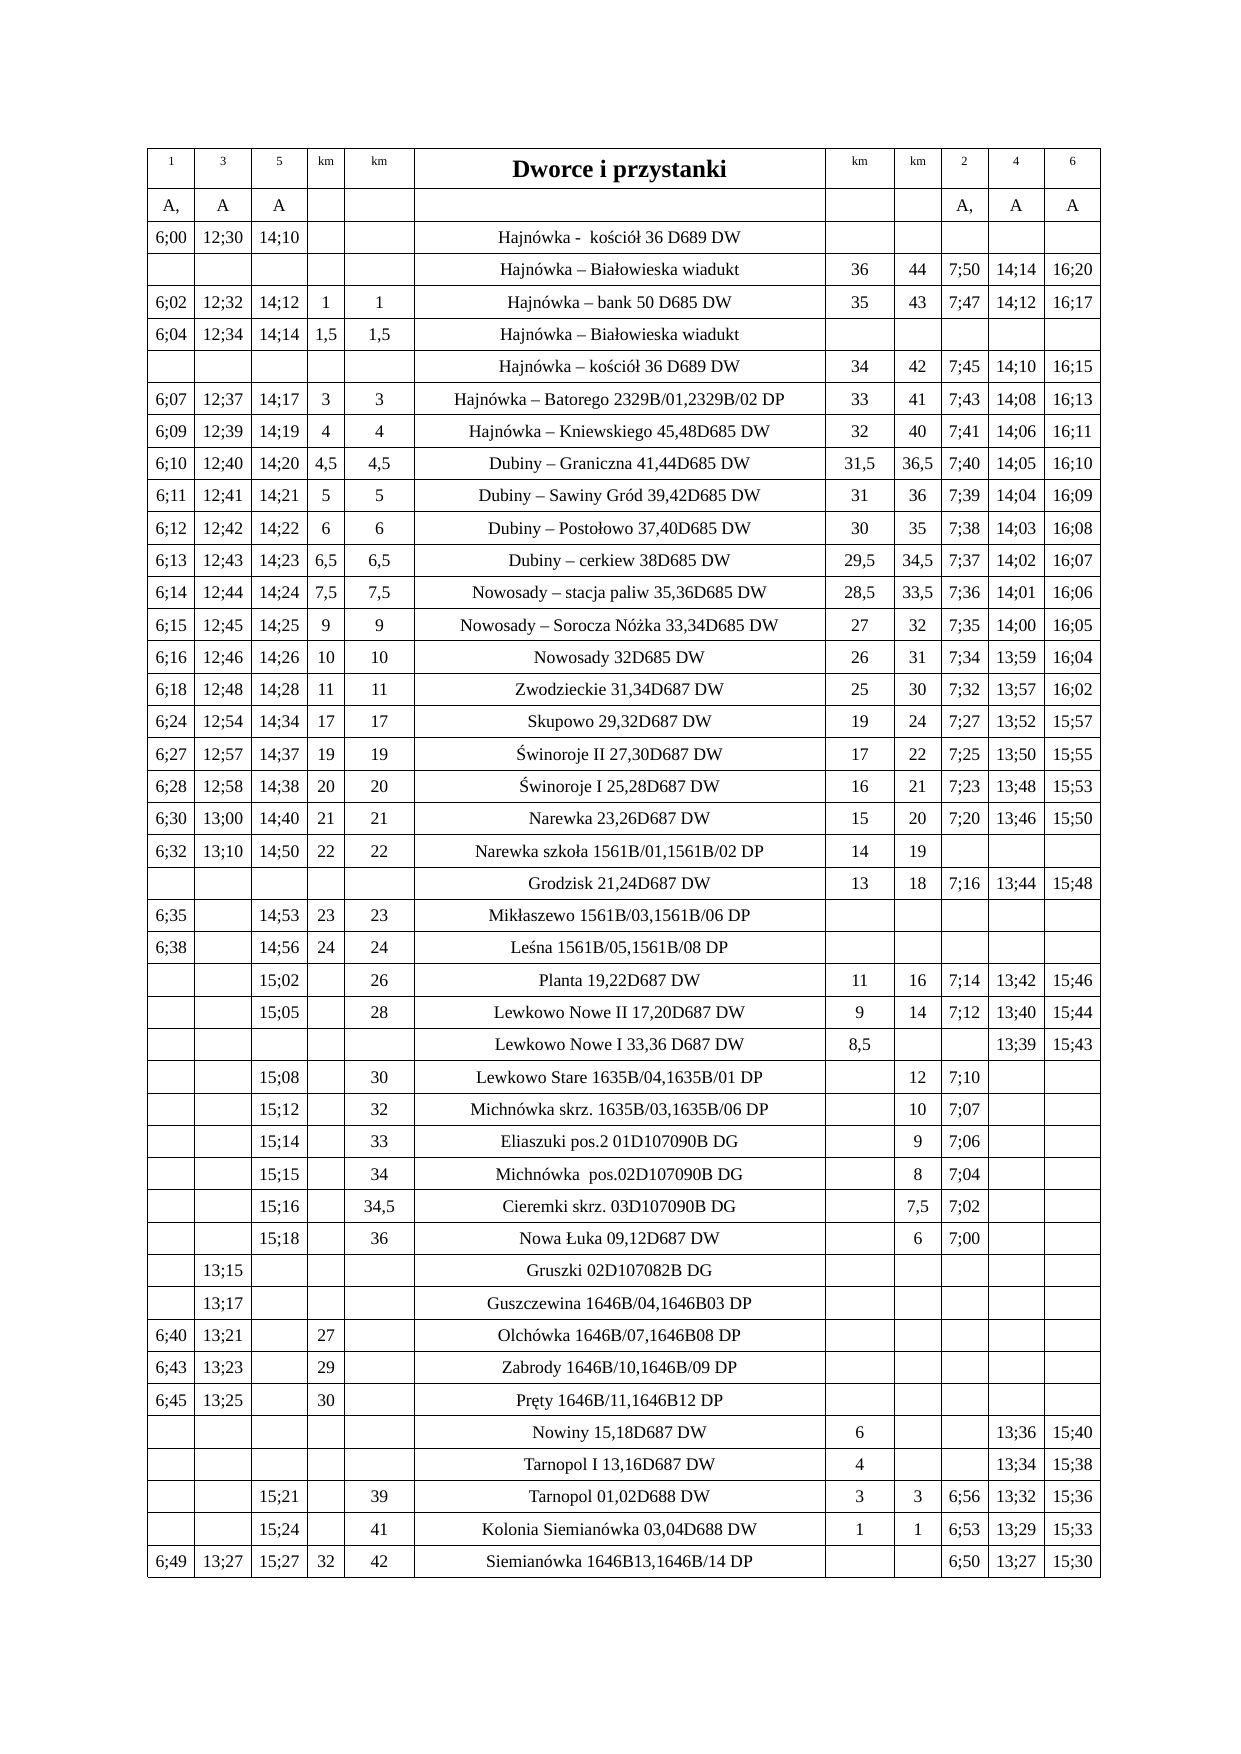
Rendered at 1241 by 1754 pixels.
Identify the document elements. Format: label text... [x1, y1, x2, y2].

table_cell Nowiny 15,18D687 DW [415, 1416, 825, 1448]
table_cell Lewkowo Stare 1635B/04,1635B/01 DP [415, 1061, 825, 1092]
table_cell 12;57 [195, 738, 251, 769]
table_cell Grodzisk 21,24D687 DW [415, 868, 825, 899]
table_cell 14;37 [252, 738, 307, 769]
table_cell 16;20 [1045, 254, 1100, 285]
table_cell 13;25 [195, 1384, 251, 1415]
table_cell [148, 1190, 194, 1222]
table_cell 13;46 [989, 803, 1044, 834]
table_cell 15;14 [252, 1126, 307, 1157]
table_cell [148, 1061, 194, 1092]
table_cell 15;36 [1045, 1481, 1100, 1512]
table_cell [415, 189, 825, 221]
table_header km [308, 149, 344, 188]
table_cell [826, 1384, 894, 1415]
table_cell 12 [895, 1061, 941, 1092]
table_cell [195, 900, 251, 931]
table_cell 14;34 [252, 706, 307, 737]
table_cell [308, 1029, 344, 1060]
table_cell [1045, 1287, 1100, 1318]
table_cell [308, 1190, 344, 1222]
table_cell 40 [895, 415, 941, 447]
table_cell 42 [345, 1546, 414, 1577]
table_cell 14;01 [989, 577, 1044, 608]
table_cell [989, 1094, 1044, 1125]
table_cell 12;46 [195, 641, 251, 673]
table_cell 16;09 [1045, 480, 1100, 511]
table_cell 6;27 [148, 738, 194, 769]
table_cell Narewka 23,26D687 DW [415, 803, 825, 834]
table_cell 1,5 [345, 319, 414, 350]
table_cell [895, 1287, 941, 1318]
table_cell 7;16 [942, 868, 988, 899]
table_cell 7;45 [942, 351, 988, 382]
table_cell 3 [308, 383, 344, 414]
table_cell 14;10 [989, 351, 1044, 382]
table_cell 15;16 [252, 1190, 307, 1222]
table_cell 4,5 [308, 448, 344, 479]
table_cell [1045, 1126, 1100, 1157]
table_header 4 [989, 149, 1044, 188]
table_cell 6 [826, 1416, 894, 1448]
table_cell [148, 1481, 194, 1512]
table_cell 7;37 [942, 545, 988, 576]
table_cell 34 [826, 351, 894, 382]
table_cell 21 [895, 771, 941, 802]
table_cell 15;43 [1045, 1029, 1100, 1060]
table_cell 6,5 [308, 545, 344, 576]
table_cell 12;43 [195, 545, 251, 576]
table_cell [195, 351, 251, 382]
table_cell [252, 1320, 307, 1351]
table_cell 7;02 [942, 1190, 988, 1222]
table_cell 6;49 [148, 1546, 194, 1577]
table_cell 14;21 [252, 480, 307, 511]
table_cell [148, 1223, 194, 1254]
table_cell 17 [826, 738, 894, 769]
table_cell 17 [345, 706, 414, 737]
table_cell [942, 222, 988, 253]
table_cell 12;41 [195, 480, 251, 511]
table_cell 7;25 [942, 738, 988, 769]
table_cell [345, 1255, 414, 1286]
table_cell [826, 1061, 894, 1092]
table_cell 7;32 [942, 674, 988, 705]
table_cell 15;02 [252, 964, 307, 996]
table_cell 13;27 [989, 1546, 1044, 1577]
table_cell 14;06 [989, 415, 1044, 447]
table_cell [895, 1546, 941, 1577]
table_cell 6,5 [345, 545, 414, 576]
table_cell 4,5 [345, 448, 414, 479]
table_cell [308, 222, 344, 253]
table_cell [895, 1255, 941, 1286]
table_cell [895, 1384, 941, 1415]
table_cell [148, 1029, 194, 1060]
table_cell 13;17 [195, 1287, 251, 1318]
table_cell Eliaszuki pos.2 01D107090B DG [415, 1126, 825, 1157]
table_cell Mikłaszewo 1561B/03,1561B/06 DP [415, 900, 825, 931]
table_cell [345, 1320, 414, 1351]
table_cell 12;30 [195, 222, 251, 253]
table_cell 7;10 [942, 1061, 988, 1092]
table_cell Zabrody 1646B/10,1646B/09 DP [415, 1352, 825, 1383]
table_cell 14;56 [252, 932, 307, 963]
table_cell 15 [826, 803, 894, 834]
table_cell 30 [345, 1061, 414, 1092]
table_cell [308, 1094, 344, 1125]
table_cell 13;21 [195, 1320, 251, 1351]
table_cell [195, 997, 251, 1028]
table_cell 6 [308, 512, 344, 543]
table_cell 31,5 [826, 448, 894, 479]
table_cell 6;38 [148, 932, 194, 963]
table_cell 7;20 [942, 803, 988, 834]
table_cell [895, 1416, 941, 1448]
table_header km [826, 149, 894, 188]
table_cell [195, 1061, 251, 1092]
table_cell 6;40 [148, 1320, 194, 1351]
table_cell 7,5 [345, 577, 414, 608]
table_cell 43 [895, 286, 941, 317]
table_cell 6;16 [148, 641, 194, 673]
table_cell [308, 1449, 344, 1480]
table_cell 14;08 [989, 383, 1044, 414]
table_cell [148, 351, 194, 382]
table_cell 6;24 [148, 706, 194, 737]
table_cell 36 [345, 1223, 414, 1254]
table_cell [308, 1061, 344, 1092]
table_cell 14;23 [252, 545, 307, 576]
table_cell 6;10 [148, 448, 194, 479]
table_cell Świnoroje II 27,30D687 DW [415, 738, 825, 769]
table_cell 5 [308, 480, 344, 511]
table_cell [895, 1352, 941, 1383]
table_cell 7;43 [942, 383, 988, 414]
table_cell [148, 1094, 194, 1125]
table_cell 6;18 [148, 674, 194, 705]
table_cell [942, 835, 988, 866]
table_cell [989, 1352, 1044, 1383]
table_cell [989, 932, 1044, 963]
table_cell 6;00 [148, 222, 194, 253]
table_cell 24 [895, 706, 941, 737]
table_cell 6;45 [148, 1384, 194, 1415]
table_cell [942, 1255, 988, 1286]
table_cell [308, 1416, 344, 1448]
table_cell [826, 1190, 894, 1222]
table_cell Hajnówka – Białowieska wiadukt [415, 319, 825, 350]
table_cell [1045, 1320, 1100, 1351]
table_cell Planta 19,22D687 DW [415, 964, 825, 996]
table_cell [942, 1320, 988, 1351]
table_cell 16;15 [1045, 351, 1100, 382]
table_cell 16 [895, 964, 941, 996]
table_cell [252, 868, 307, 899]
table_cell Kolonia Siemianówka 03,04D688 DW [415, 1513, 825, 1544]
table_cell [345, 1287, 414, 1318]
table_cell 7;36 [942, 577, 988, 608]
table_cell [345, 351, 414, 382]
table_cell 12;39 [195, 415, 251, 447]
table_cell 16;06 [1045, 577, 1100, 608]
table_cell 14;25 [252, 609, 307, 640]
table_cell [942, 1384, 988, 1415]
table_cell [195, 1481, 251, 1512]
table_cell [308, 189, 344, 221]
table_cell 6;12 [148, 512, 194, 543]
table_cell [148, 1416, 194, 1448]
table_cell 19 [826, 706, 894, 737]
table_cell [308, 868, 344, 899]
table_cell [345, 1416, 414, 1448]
table_cell 12;37 [195, 383, 251, 414]
table_cell [345, 1384, 414, 1415]
table_cell Hajnówka – bank 50 D685 DW [415, 286, 825, 317]
table_cell 12;42 [195, 512, 251, 543]
table_cell 14;14 [989, 254, 1044, 285]
table_cell 1 [826, 1513, 894, 1544]
table_cell [308, 997, 344, 1028]
table_cell 13;52 [989, 706, 1044, 737]
table_cell 15;05 [252, 997, 307, 1028]
table_cell Tarnopol I 13,16D687 DW [415, 1449, 825, 1480]
table_cell [989, 1158, 1044, 1189]
table_cell [826, 1223, 894, 1254]
table_cell [345, 1029, 414, 1060]
table_cell 14;22 [252, 512, 307, 543]
table_cell 23 [345, 900, 414, 931]
table_cell [895, 900, 941, 931]
table_cell 14;38 [252, 771, 307, 802]
table_cell [252, 254, 307, 285]
table_cell 29,5 [826, 545, 894, 576]
table_cell 7;35 [942, 609, 988, 640]
table_cell 13;32 [989, 1481, 1044, 1512]
table_cell 12;34 [195, 319, 251, 350]
table_cell [252, 1384, 307, 1415]
table_cell [989, 222, 1044, 253]
table_cell 3 [826, 1481, 894, 1512]
table_cell 13;23 [195, 1352, 251, 1383]
table_cell 21 [345, 803, 414, 834]
table_cell [252, 1449, 307, 1480]
table_cell [826, 1126, 894, 1157]
table_cell 32 [895, 609, 941, 640]
table_cell [826, 222, 894, 253]
table_cell 13;44 [989, 868, 1044, 899]
table_cell [308, 1513, 344, 1544]
table_cell 36 [826, 254, 894, 285]
table_cell Olchówka 1646B/07,1646B08 DP [415, 1320, 825, 1351]
table_cell 14;12 [252, 286, 307, 317]
table_cell 6;15 [148, 609, 194, 640]
table_cell 13;48 [989, 771, 1044, 802]
table_cell 7;23 [942, 771, 988, 802]
table_cell [826, 1546, 894, 1577]
table_cell 14;20 [252, 448, 307, 479]
table_cell [195, 1190, 251, 1222]
table_cell 33 [826, 383, 894, 414]
table_cell 13;40 [989, 997, 1044, 1028]
table_cell 4 [345, 415, 414, 447]
table_cell 15;40 [1045, 1416, 1100, 1448]
table_cell 13;10 [195, 835, 251, 866]
table_cell 7,5 [308, 577, 344, 608]
table_cell [826, 1158, 894, 1189]
table_cell 22 [308, 835, 344, 866]
table_cell [252, 1287, 307, 1318]
table_cell A [1045, 189, 1100, 221]
table_cell [252, 1416, 307, 1448]
table_cell [195, 964, 251, 996]
table_cell 16;04 [1045, 641, 1100, 673]
table_cell [1045, 1158, 1100, 1189]
table_cell 13;50 [989, 738, 1044, 769]
table_cell 6;28 [148, 771, 194, 802]
table_cell Dubiny – Postołowo 37,40D685 DW [415, 512, 825, 543]
table_cell Świnoroje I 25,28D687 DW [415, 771, 825, 802]
table_cell Hajnówka – Batorego 2329B/01,2329B/02 DP [415, 383, 825, 414]
table_cell [195, 1223, 251, 1254]
table_cell 20 [308, 771, 344, 802]
table_cell [308, 964, 344, 996]
table_cell 14;14 [252, 319, 307, 350]
table_cell 13;39 [989, 1029, 1044, 1060]
table_cell [989, 1384, 1044, 1415]
table_cell 19 [308, 738, 344, 769]
table_cell 1 [308, 286, 344, 317]
table_cell 14;50 [252, 835, 307, 866]
table_cell 6;35 [148, 900, 194, 931]
table_header 1 [148, 149, 194, 188]
table_cell 16;08 [1045, 512, 1100, 543]
table_cell Nowosady 32D685 DW [415, 641, 825, 673]
table_cell 14;05 [989, 448, 1044, 479]
table_cell 16;10 [1045, 448, 1100, 479]
table_cell 29 [308, 1352, 344, 1383]
table_cell [942, 1287, 988, 1318]
table_cell 36,5 [895, 448, 941, 479]
table_cell 41 [345, 1513, 414, 1544]
table_cell 11 [308, 674, 344, 705]
table_cell Hajnówka – Białowieska wiadukt [415, 254, 825, 285]
table_cell 7;47 [942, 286, 988, 317]
table_cell 7;14 [942, 964, 988, 996]
table_cell 16;07 [1045, 545, 1100, 576]
table_cell 8,5 [826, 1029, 894, 1060]
table_cell 14;00 [989, 609, 1044, 640]
table_cell [1045, 1384, 1100, 1415]
table_cell 16;13 [1045, 383, 1100, 414]
table_cell 27 [826, 609, 894, 640]
table_cell 12;48 [195, 674, 251, 705]
table_cell 15;44 [1045, 997, 1100, 1028]
table_cell [148, 1287, 194, 1318]
table_cell Guszczewina 1646B/04,1646B03 DP [415, 1287, 825, 1318]
table_cell [826, 189, 894, 221]
table_cell 14;10 [252, 222, 307, 253]
table_cell [195, 1126, 251, 1157]
table_cell 15;15 [252, 1158, 307, 1189]
table_cell [148, 868, 194, 899]
table_cell [148, 1255, 194, 1286]
table_cell 23 [308, 900, 344, 931]
table_cell 41 [895, 383, 941, 414]
table_cell 1,5 [308, 319, 344, 350]
table_cell 6;07 [148, 383, 194, 414]
table_cell 6;56 [942, 1481, 988, 1512]
table_cell [195, 932, 251, 963]
table_cell [895, 1449, 941, 1480]
table_cell Pręty 1646B/11,1646B12 DP [415, 1384, 825, 1415]
table_cell [826, 932, 894, 963]
table_cell [308, 351, 344, 382]
table_cell [195, 254, 251, 285]
table_cell [148, 1449, 194, 1480]
table_cell [989, 1255, 1044, 1286]
table_cell 14;12 [989, 286, 1044, 317]
table_cell 6;09 [148, 415, 194, 447]
table_cell 14 [826, 835, 894, 866]
table_cell [195, 1094, 251, 1125]
table_cell 13;57 [989, 674, 1044, 705]
table_cell 42 [895, 351, 941, 382]
table_cell 10 [895, 1094, 941, 1125]
table_cell 32 [345, 1094, 414, 1125]
table_cell 10 [345, 641, 414, 673]
table_cell [1045, 222, 1100, 253]
table_cell 19 [895, 835, 941, 866]
table_cell 26 [826, 641, 894, 673]
table_cell 6;13 [148, 545, 194, 576]
table_cell [195, 868, 251, 899]
table_header km [895, 149, 941, 188]
table_cell 17 [308, 706, 344, 737]
table_cell 13;42 [989, 964, 1044, 996]
table_cell [195, 1158, 251, 1189]
table_cell 7;04 [942, 1158, 988, 1189]
table_cell 18 [895, 868, 941, 899]
table_cell 15;57 [1045, 706, 1100, 737]
table_cell Tarnopol 01,02D688 DW [415, 1481, 825, 1512]
table_cell [989, 319, 1044, 350]
table_cell 30 [895, 674, 941, 705]
table_cell 14;19 [252, 415, 307, 447]
table_cell 14;03 [989, 512, 1044, 543]
table_cell A, [148, 189, 194, 221]
table_cell 6;30 [148, 803, 194, 834]
table_cell 6;02 [148, 286, 194, 317]
table_cell 7;39 [942, 480, 988, 511]
table_cell [1045, 319, 1100, 350]
table_cell 33,5 [895, 577, 941, 608]
table_cell 22 [345, 835, 414, 866]
table_cell 34,5 [895, 545, 941, 576]
table_header Dworce i przystanki [415, 149, 825, 188]
table_cell 13;34 [989, 1449, 1044, 1480]
table_cell [826, 1320, 894, 1351]
table_cell 24 [308, 932, 344, 963]
table_cell 10 [308, 641, 344, 673]
table_cell 13 [826, 868, 894, 899]
table_cell 12;58 [195, 771, 251, 802]
table_cell [308, 1255, 344, 1286]
table_cell [345, 254, 414, 285]
table_cell 9 [308, 609, 344, 640]
table_cell 19 [345, 738, 414, 769]
table_cell [1045, 1190, 1100, 1222]
table_cell [989, 1320, 1044, 1351]
table_cell [148, 997, 194, 1028]
table_cell A [195, 189, 251, 221]
table_cell [989, 1287, 1044, 1318]
table_cell 14;53 [252, 900, 307, 931]
table_cell 16;17 [1045, 286, 1100, 317]
table_cell Michnówka skrz. 1635B/03,1635B/06 DP [415, 1094, 825, 1125]
table_cell Siemianówka 1646B13,1646B/14 DP [415, 1546, 825, 1577]
table_cell Hajnówka – kościół 36 D689 DW [415, 351, 825, 382]
table_cell 14;04 [989, 480, 1044, 511]
table_cell [989, 1190, 1044, 1222]
table_cell 9 [345, 609, 414, 640]
table_cell Lewkowo Nowe II 17,20D687 DW [415, 997, 825, 1028]
table_cell 11 [345, 674, 414, 705]
table_cell 12;44 [195, 577, 251, 608]
table_cell 15;08 [252, 1061, 307, 1092]
table_cell 7;06 [942, 1126, 988, 1157]
table_cell [826, 1094, 894, 1125]
table_cell 30 [826, 512, 894, 543]
table_cell [895, 319, 941, 350]
table_cell 11 [826, 964, 894, 996]
table_cell [826, 900, 894, 931]
table_cell [1045, 1094, 1100, 1125]
table_cell 34,5 [345, 1190, 414, 1222]
table_cell 16 [826, 771, 894, 802]
table_cell 15;24 [252, 1513, 307, 1544]
table_cell 8 [895, 1158, 941, 1189]
table_cell [195, 1416, 251, 1448]
table_cell 7;12 [942, 997, 988, 1028]
table_cell 28 [345, 997, 414, 1028]
table_cell Hajnówka - kościół 36 D689 DW [415, 222, 825, 253]
table_header 5 [252, 149, 307, 188]
table_cell [895, 1029, 941, 1060]
table_cell 7;50 [942, 254, 988, 285]
table_cell [942, 932, 988, 963]
table_cell 32 [826, 415, 894, 447]
table_cell 30 [308, 1384, 344, 1415]
table_cell 6;14 [148, 577, 194, 608]
table_cell [989, 1223, 1044, 1254]
table_cell 7;34 [942, 641, 988, 673]
table_cell 7;07 [942, 1094, 988, 1125]
table_cell [895, 222, 941, 253]
table_cell [1045, 835, 1100, 866]
table_cell [942, 319, 988, 350]
table_cell [826, 1352, 894, 1383]
table_cell [345, 189, 414, 221]
table_cell 4 [308, 415, 344, 447]
table_cell 6;53 [942, 1513, 988, 1544]
table_cell [148, 254, 194, 285]
table_cell 14 [895, 997, 941, 1028]
table_cell [942, 1449, 988, 1480]
table_cell 6 [895, 1223, 941, 1254]
table_cell 7;40 [942, 448, 988, 479]
table_cell 15;30 [1045, 1546, 1100, 1577]
table_cell 12;40 [195, 448, 251, 479]
table_cell 36 [895, 480, 941, 511]
table_cell 6;43 [148, 1352, 194, 1383]
table_cell 14;40 [252, 803, 307, 834]
table_cell Leśna 1561B/05,1561B/08 DP [415, 932, 825, 963]
table_cell Nowosady – stacja paliw 35,36D685 DW [415, 577, 825, 608]
table_cell [345, 1449, 414, 1480]
table_cell 15;48 [1045, 868, 1100, 899]
table_cell [826, 319, 894, 350]
table_cell 6;50 [942, 1546, 988, 1577]
table_cell 15;27 [252, 1546, 307, 1577]
table_cell 15;18 [252, 1223, 307, 1254]
table_cell 6;32 [148, 835, 194, 866]
table_cell [308, 1481, 344, 1512]
table_cell [252, 351, 307, 382]
table_cell 12;32 [195, 286, 251, 317]
table_cell 15;55 [1045, 738, 1100, 769]
table_cell 27 [308, 1320, 344, 1351]
table_cell [1045, 1255, 1100, 1286]
table_cell [1045, 1061, 1100, 1092]
table_cell [308, 1287, 344, 1318]
table_cell 39 [345, 1481, 414, 1512]
table_cell Narewka szkoła 1561B/01,1561B/02 DP [415, 835, 825, 866]
table_cell 13;27 [195, 1546, 251, 1577]
table_cell 15;53 [1045, 771, 1100, 802]
table_cell 44 [895, 254, 941, 285]
table_cell [895, 189, 941, 221]
table_cell [895, 932, 941, 963]
table_cell [942, 1352, 988, 1383]
table_cell Michnówka pos.02D107090B DG [415, 1158, 825, 1189]
table_cell 34 [345, 1158, 414, 1189]
table_cell Cieremki skrz. 03D107090B DG [415, 1190, 825, 1222]
table_cell [942, 1029, 988, 1060]
table_cell [195, 1513, 251, 1544]
table_cell Nowa Łuka 09,12D687 DW [415, 1223, 825, 1254]
table_cell 35 [895, 512, 941, 543]
table_cell Dubiny – Graniczna 41,44D685 DW [415, 448, 825, 479]
table_cell 12;54 [195, 706, 251, 737]
table_cell [1045, 1352, 1100, 1383]
table_cell 13;29 [989, 1513, 1044, 1544]
table_cell Skupowo 29,32D687 DW [415, 706, 825, 737]
table_cell [148, 1513, 194, 1544]
table_cell [345, 868, 414, 899]
table_cell 32 [308, 1546, 344, 1577]
table_cell 15;21 [252, 1481, 307, 1512]
table_cell 14;28 [252, 674, 307, 705]
table_cell Hajnówka – Kniewskiego 45,48D685 DW [415, 415, 825, 447]
table_cell 31 [826, 480, 894, 511]
table_cell 1 [345, 286, 414, 317]
table_cell 15;33 [1045, 1513, 1100, 1544]
table_cell 16;02 [1045, 674, 1100, 705]
table_cell 7,5 [895, 1190, 941, 1222]
table_cell 3 [895, 1481, 941, 1512]
table_cell [989, 835, 1044, 866]
table_cell [1045, 932, 1100, 963]
table_cell Dubiny – cerkiew 38D685 DW [415, 545, 825, 576]
table_cell 7;41 [942, 415, 988, 447]
table_cell [252, 1255, 307, 1286]
table_cell 12;45 [195, 609, 251, 640]
table_cell 6;04 [148, 319, 194, 350]
table_cell [895, 1320, 941, 1351]
table_cell 15;50 [1045, 803, 1100, 834]
table_cell Zwodzieckie 31,34D687 DW [415, 674, 825, 705]
table_cell 21 [308, 803, 344, 834]
table_cell A, [942, 189, 988, 221]
table_cell 4 [826, 1449, 894, 1480]
table_cell 5 [345, 480, 414, 511]
table_cell 20 [895, 803, 941, 834]
table_cell Gruszki 02D107082B DG [415, 1255, 825, 1286]
table_cell Nowosady – Sorocza Nóżka 33,34D685 DW [415, 609, 825, 640]
table_cell [826, 1287, 894, 1318]
table_cell 7;00 [942, 1223, 988, 1254]
table_cell 7;38 [942, 512, 988, 543]
table_cell [195, 1449, 251, 1480]
table_cell 13;00 [195, 803, 251, 834]
table_cell [1045, 1223, 1100, 1254]
table_cell [989, 900, 1044, 931]
table_cell 26 [345, 964, 414, 996]
table_cell [308, 1223, 344, 1254]
table_cell [345, 1352, 414, 1383]
table_cell 13;59 [989, 641, 1044, 673]
table_cell 25 [826, 674, 894, 705]
table_cell [308, 254, 344, 285]
table_cell 35 [826, 286, 894, 317]
table_header 3 [195, 149, 251, 188]
table_cell 1 [895, 1513, 941, 1544]
table_cell [195, 1029, 251, 1060]
table_cell 15;12 [252, 1094, 307, 1125]
table_cell [1045, 900, 1100, 931]
table_cell 33 [345, 1126, 414, 1157]
table_cell 16;05 [1045, 609, 1100, 640]
table_cell [148, 1158, 194, 1189]
table_cell Lewkowo Nowe I 33,36 D687 DW [415, 1029, 825, 1060]
table_cell 9 [826, 997, 894, 1028]
table_header 2 [942, 149, 988, 188]
table_cell 15;38 [1045, 1449, 1100, 1480]
table_cell 31 [895, 641, 941, 673]
table_cell [826, 1255, 894, 1286]
table_cell 14;24 [252, 577, 307, 608]
table_cell 15;46 [1045, 964, 1100, 996]
table_cell [345, 222, 414, 253]
table_cell 13;36 [989, 1416, 1044, 1448]
table_cell 14;26 [252, 641, 307, 673]
table_cell 9 [895, 1126, 941, 1157]
table_cell 14;02 [989, 545, 1044, 576]
table_header 6 [1045, 149, 1100, 188]
table_cell [148, 1126, 194, 1157]
table_cell 7;27 [942, 706, 988, 737]
table_cell 28,5 [826, 577, 894, 608]
table_cell 14;17 [252, 383, 307, 414]
table_cell 16;11 [1045, 415, 1100, 447]
table_cell [308, 1158, 344, 1189]
table_cell [308, 1126, 344, 1157]
table_cell 6 [345, 512, 414, 543]
table_cell [252, 1029, 307, 1060]
table_cell 24 [345, 932, 414, 963]
table_cell [989, 1061, 1044, 1092]
table_cell [989, 1126, 1044, 1157]
table_cell Dubiny – Sawiny Gród 39,42D685 DW [415, 480, 825, 511]
table_cell [942, 900, 988, 931]
table_cell 6;11 [148, 480, 194, 511]
table_cell A [252, 189, 307, 221]
table_cell [148, 964, 194, 996]
table_cell 22 [895, 738, 941, 769]
table_header km [345, 149, 414, 188]
table_cell [252, 1352, 307, 1383]
table_cell [942, 1416, 988, 1448]
table_cell 20 [345, 771, 414, 802]
table_cell 13;15 [195, 1255, 251, 1286]
table_cell A [989, 189, 1044, 221]
table_cell 3 [345, 383, 414, 414]
